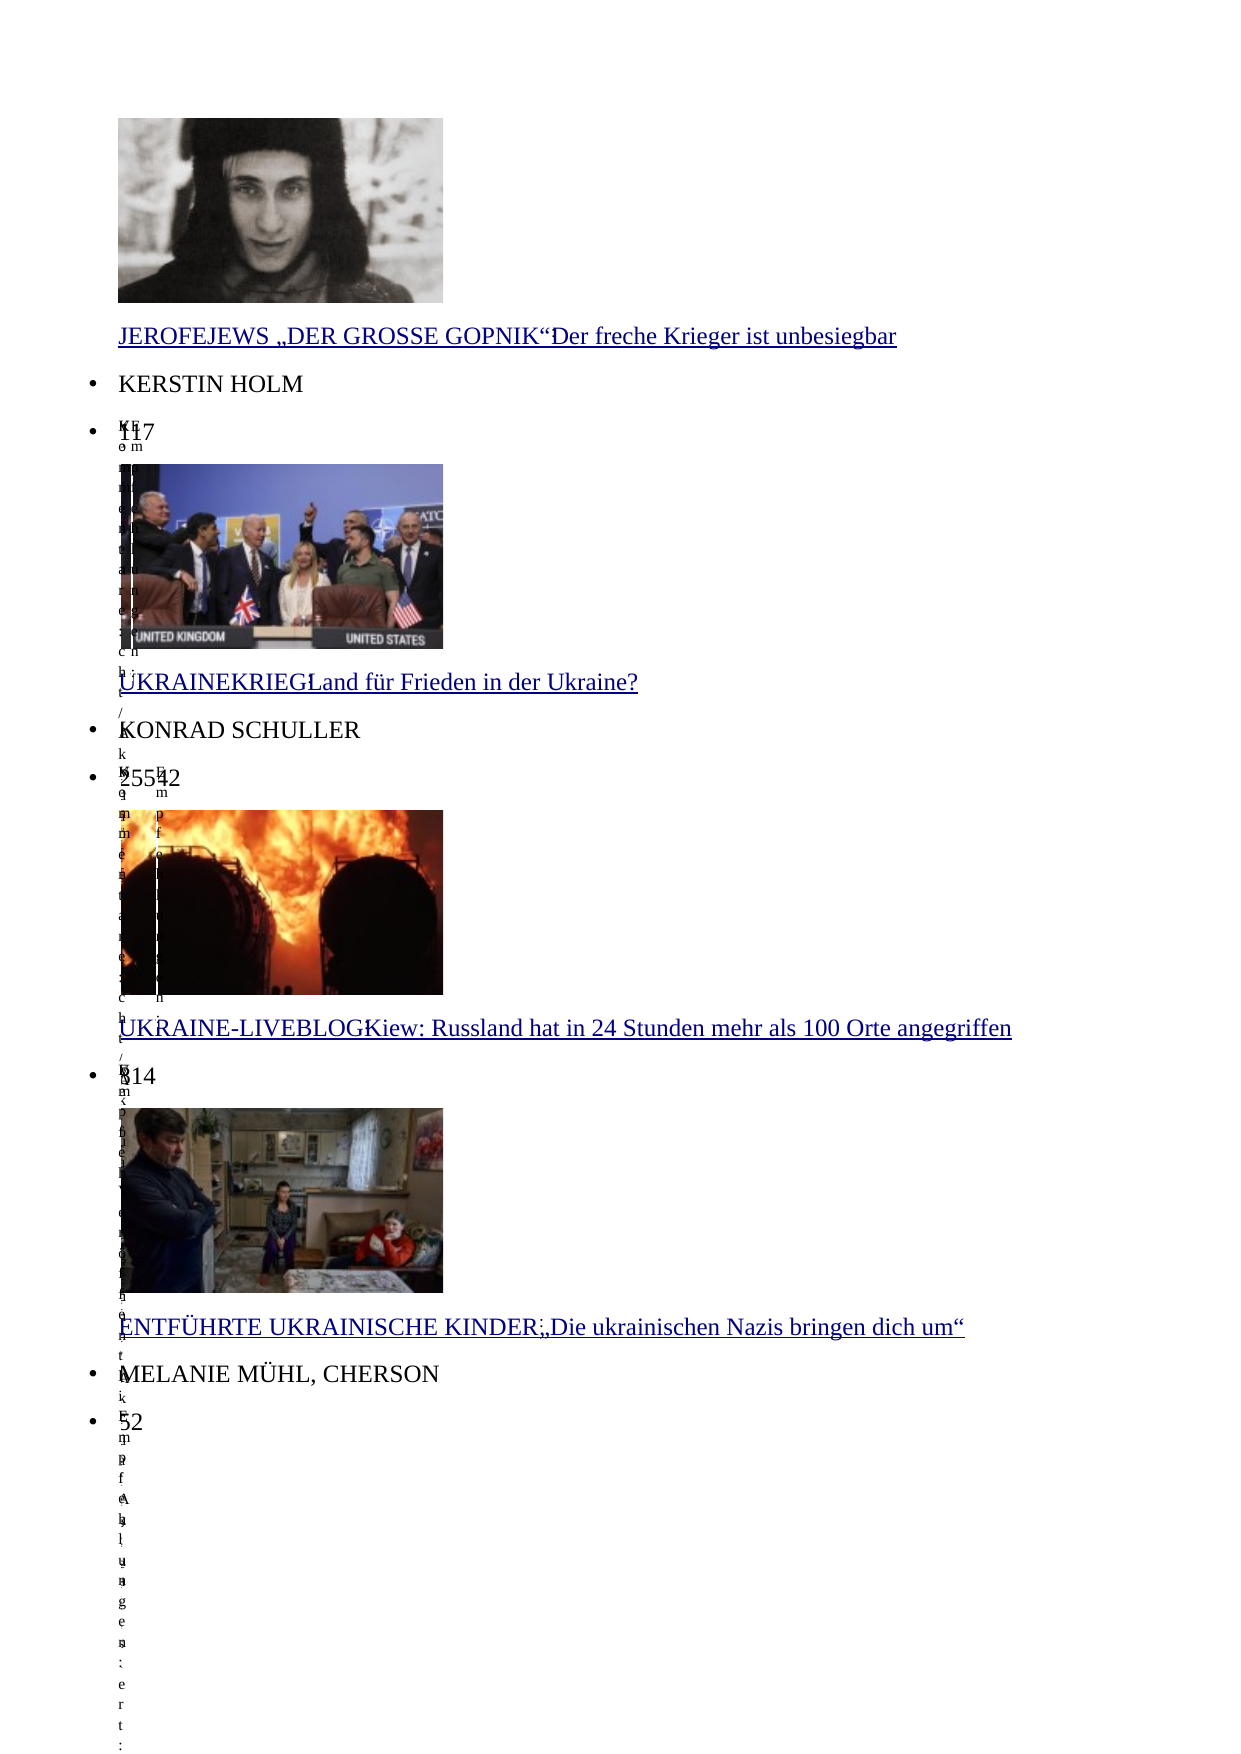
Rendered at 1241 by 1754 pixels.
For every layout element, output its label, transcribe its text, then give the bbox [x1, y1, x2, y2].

list 25542 [121, 763, 156, 791]
list MELANIE MÜHL, CHERSON [121, 1359, 1122, 1388]
list 814 [121, 1061, 1122, 1090]
list 25542 [158, 763, 1122, 791]
list KONRAD SCHULLER [121, 715, 1122, 744]
picture [158, 810, 444, 995]
list 117 [121, 417, 131, 445]
picture [133, 464, 444, 649]
text UKRAINEKRIEGLand für Frieden in der Ukraine? [121, 667, 1122, 696]
text UKRAINE-LIVEBLOGKiew: Russland hat in 24 Stunden mehr als 100 Orte angegriffen [121, 1013, 1122, 1042]
text ENTFÜHRTE UKRAINISCHE KINDER„Die ukrainischen Nazis bringen dich um“ [121, 1312, 1122, 1341]
picture [121, 810, 156, 995]
picture [121, 1108, 444, 1293]
list 117 [133, 417, 1122, 445]
picture [118, 118, 444, 303]
list 52 [121, 1407, 1122, 1436]
list KERSTIN HOLM [118, 369, 1122, 398]
picture [121, 464, 131, 649]
text JEROFEJEWS „DER GROSSE GOPNIK“Der freche Krieger ist unbesiegbar [118, 321, 1122, 350]
